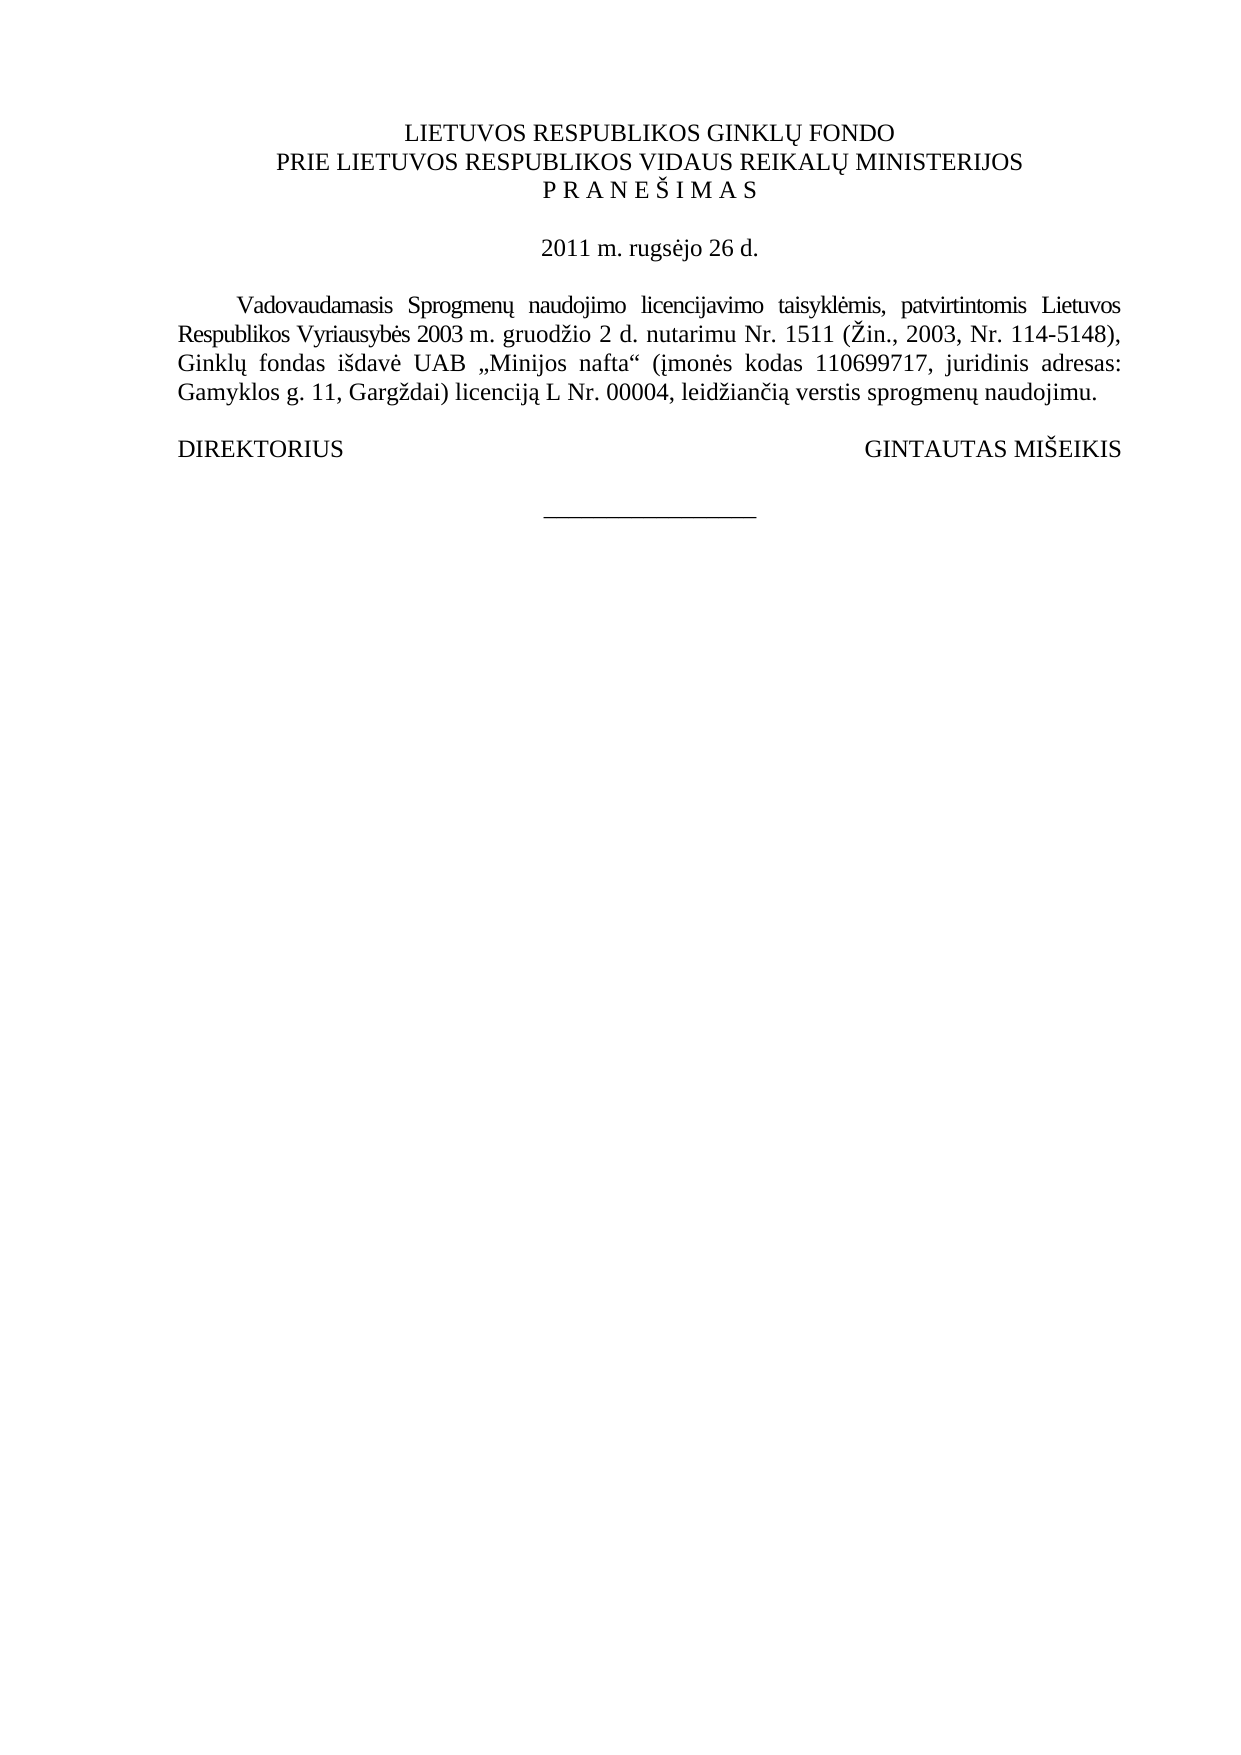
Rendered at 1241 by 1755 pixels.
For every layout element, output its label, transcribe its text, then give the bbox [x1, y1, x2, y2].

text PRIE LIETUVOS RESPUBLIKOS VIDAUS REIKALŲ MINISTERIJOS [177, 147, 1122, 176]
text _________________ [177, 492, 1122, 521]
text DIREKTORIUS GINTAUTAS MIŠEIKIS [177, 434, 1122, 463]
text LIETUVOS RESPUBLIKOS GINKLŲ FONDO [177, 118, 1122, 147]
text Vadovaudamasis Sprogmenų naudojimo licencijavimo taisyklėmis, patvirtintomis Lietuvos Respublikos Vyriausybės 2003 m. gruodžio 2 d. nutarimu Nr. 1511 (Žin., 2003, Nr. 114-5148), Ginklų fondas išdavė UAB „Minijos nafta“ (įmonės kodas 110699717, juridinis adresas: Gamyklos g. 11, Gargždai) licenciją L Nr. 00004, leidžiančią verstis sprogmenų naudojimu. [177, 291, 1122, 406]
text 2011 m. rugsėjo 26 d. [177, 233, 1122, 262]
text PRANEŠIMAS [177, 176, 1122, 204]
